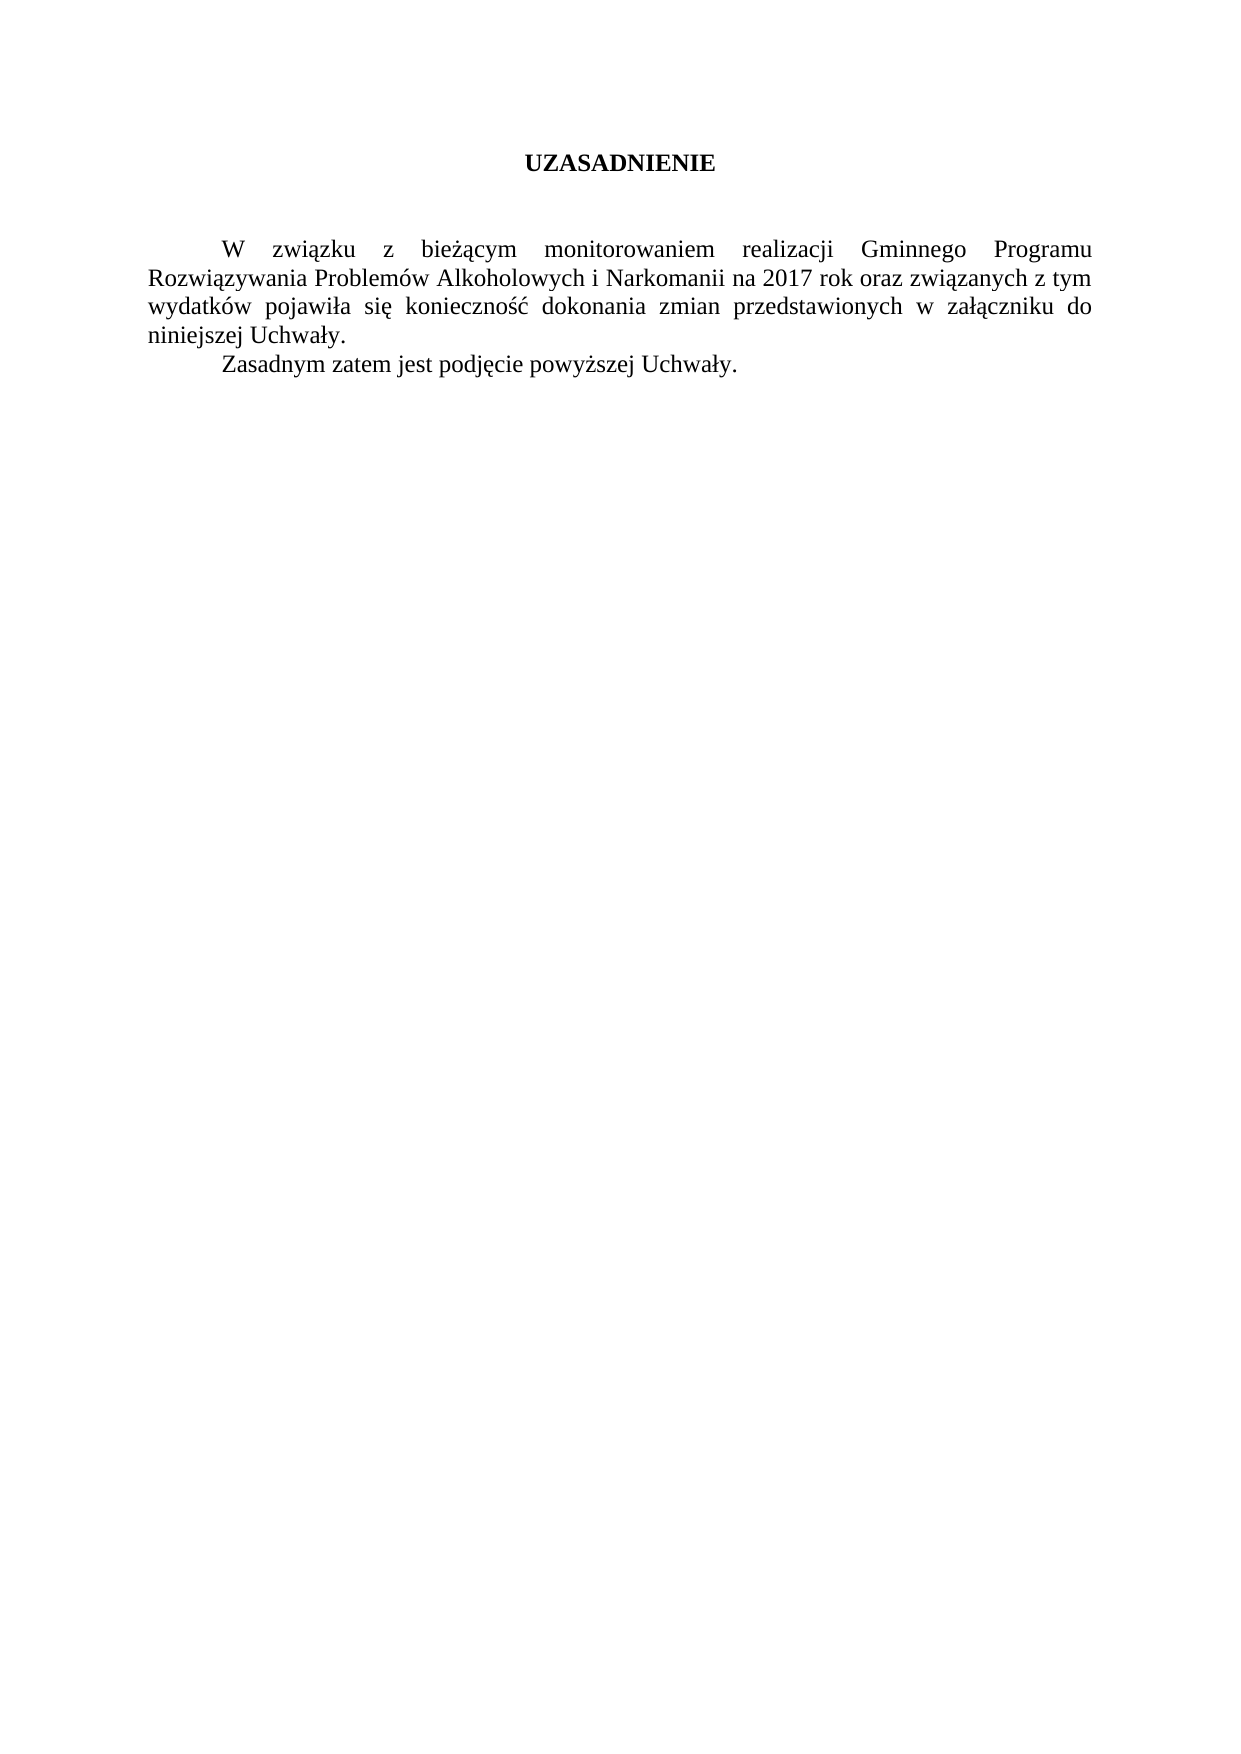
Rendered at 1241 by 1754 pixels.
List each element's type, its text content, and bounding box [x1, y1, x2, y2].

text Zasadnym zatem jest podjęcie powyższej Uchwały. [148, 349, 1093, 378]
text W związku z bieżącym monitorowaniem realizacji Gminnego Programu Rozwiązywania Problemów Alkoholowych i Narkomanii na 2017 rok oraz związanych z tym wydatków pojawiła się konieczność dokonania zmian przedstawionych w załączniku do niniejszej Uchwały. [148, 234, 1093, 349]
text Uzasadnienie [148, 148, 1093, 176]
